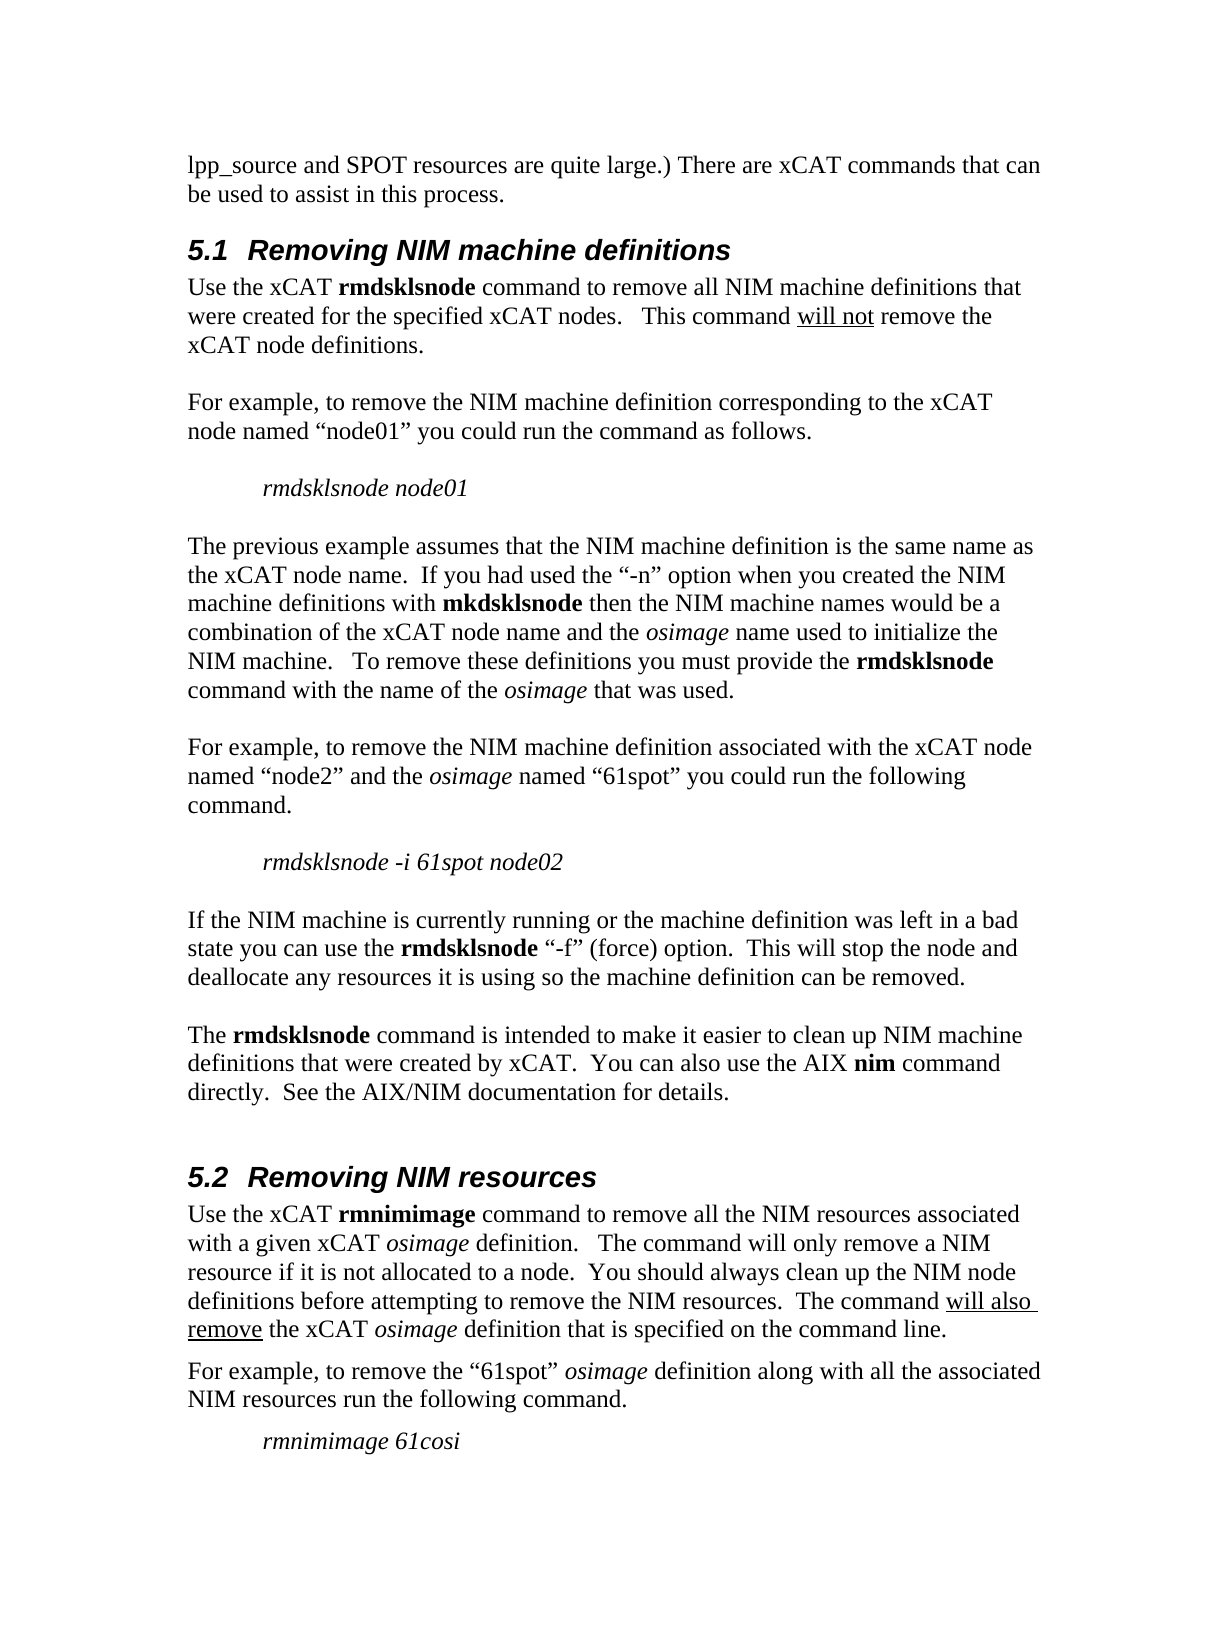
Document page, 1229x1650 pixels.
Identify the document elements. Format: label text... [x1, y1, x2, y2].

subtitle Removing NIM resources [187, 1160, 1041, 1193]
text lpp_source and SPOT resources are quite large.) There are xCAT commands that can be used to assist in this process. [187, 150, 1041, 207]
subtitle Removing NIM machine definitions [187, 232, 1041, 266]
text If the NIM machine is currently running or the machine definition was left in a bad state you can use the rmdsklsnode “-f” (force) option. This will stop the node and deallocate any resources it is using so the machine definition can be removed. [187, 905, 1041, 991]
text For example, to remove the “61spot” osimage definition along with all the associated NIM resources run the following command. [187, 1356, 1041, 1413]
text rmnimimage 61cosi [187, 1426, 1041, 1454]
text The rmdsklsnode command is intended to make it easier to clean up NIM machine definitions that were created by xCAT. You can also use the AIX nim command directly. See the AIX/NIM documentation for details. [187, 1020, 1041, 1106]
text For example, to remove the NIM machine definition corresponding to the xCAT node named “node01” you could run the command as follows. [187, 387, 1041, 445]
text rmdsklsnode -i 61spot node02 [187, 847, 1041, 876]
text For example, to remove the NIM machine definition associated with the xCAT node named “node2” and the osimage named “61spot” you could run the following command. [187, 732, 1041, 818]
text The previous example assumes that the NIM machine definition is the same name as the xCAT node name. If you had used the “-n” option when you created the NIM machine definitions with mkdsklsnode then the NIM machine names would be a combination of the xCAT node name and the osimage name used to initialize the NIM machine. To remove these definitions you must provide the rmdsklsnode command with the name of the osimage that was used. [187, 531, 1041, 703]
text Use the xCAT rmdsklsnode command to remove all NIM machine definitions that were created for the specified xCAT nodes. This command will not remove the xCAT node definitions. [187, 272, 1041, 358]
text rmdsklsnode node01 [187, 473, 1041, 502]
text Use the xCAT rmnimimage command to remove all the NIM resources associated with a given xCAT osimage definition. The command will only remove a NIM resource if it is not allocated to a node. You should always clean up the NIM node definitions before attempting to remove the NIM resources. The command will also remove the xCAT osimage definition that is specified on the command line. [187, 1199, 1041, 1343]
